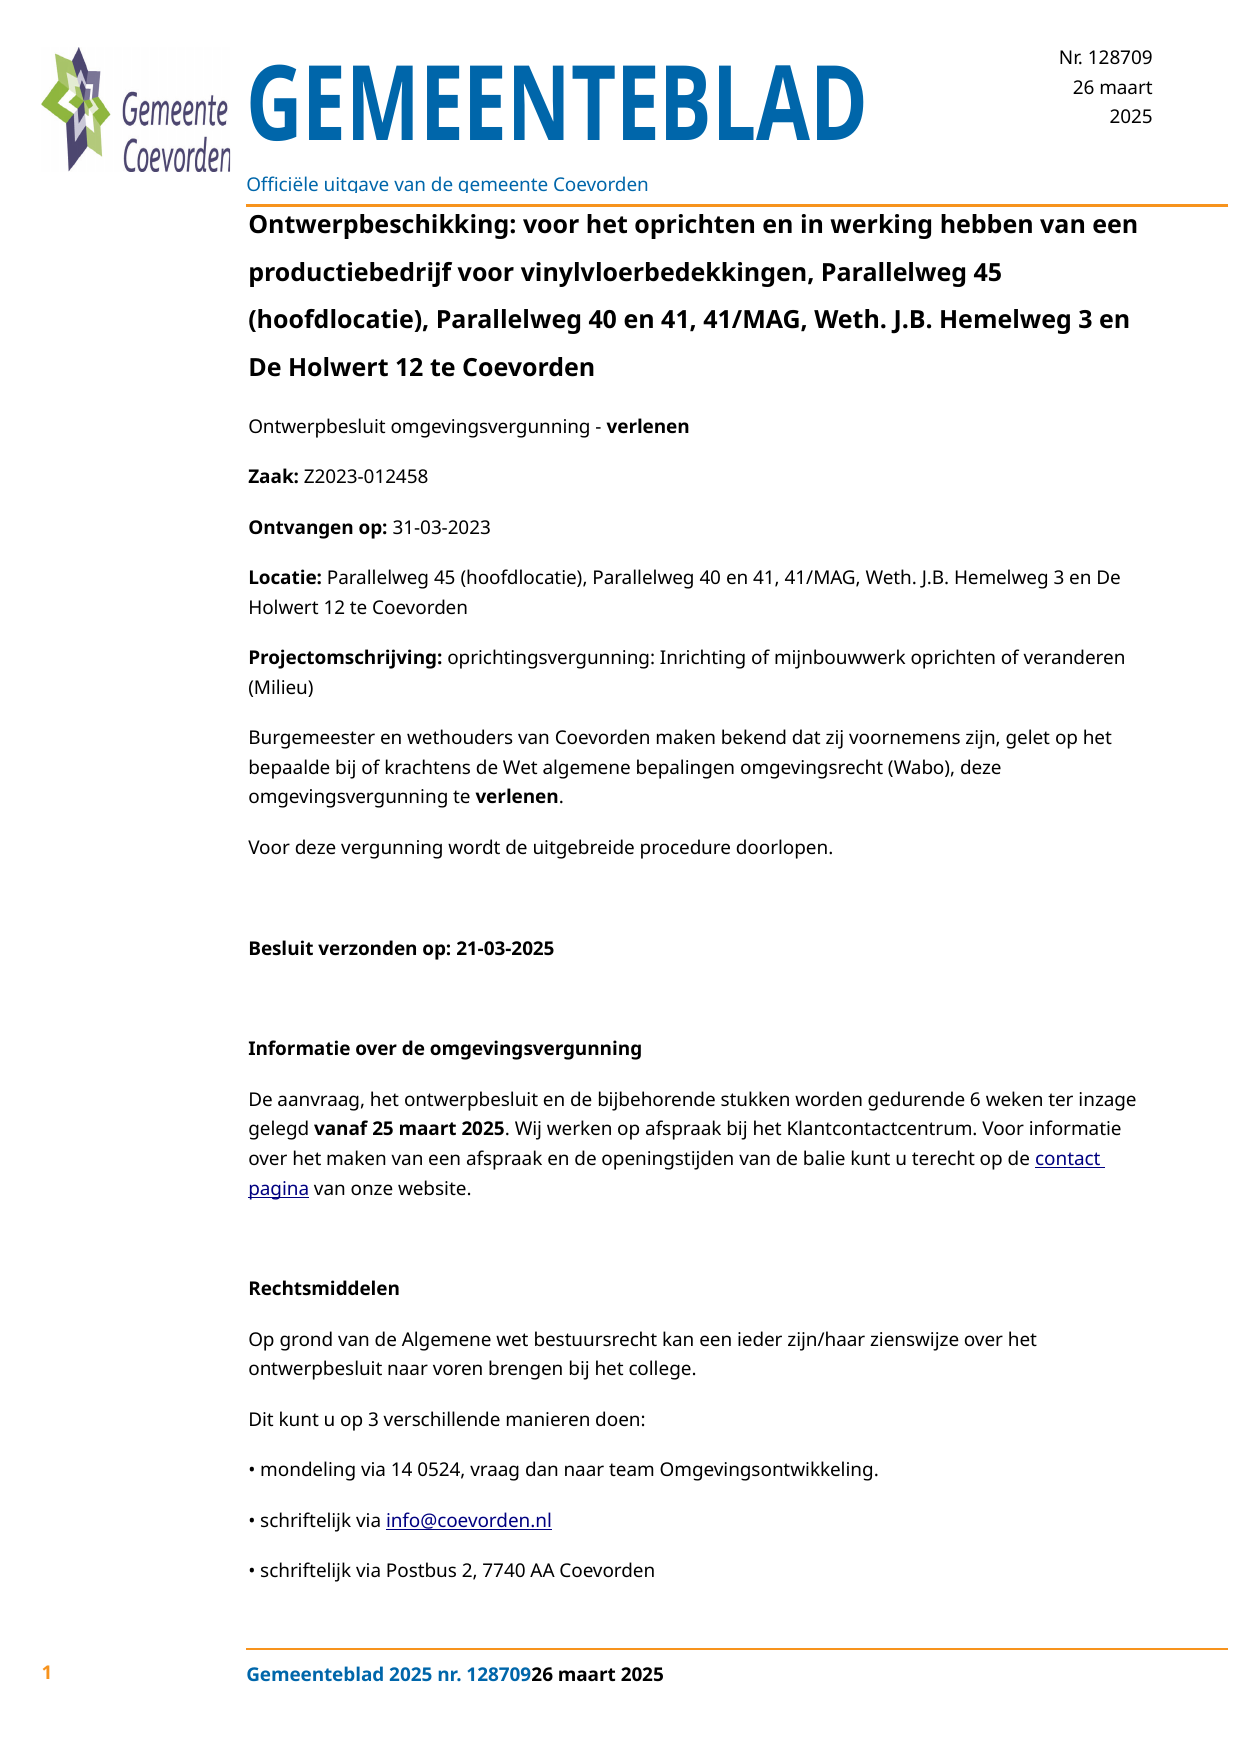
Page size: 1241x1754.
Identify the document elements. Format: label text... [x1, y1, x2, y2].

text Ontwerpbeschikking: voor het oprichten en in werking hebben van een productiebedrijf voor vinylvloerbedekkingen, Parallelweg 45 (hoofdlocatie), Parallelweg 40 en 41, 41/MAG, Weth. J.B. Hemelweg 3 en De Holwert 12 te Coevorden [248, 207, 1152, 384]
text • mondeling via 14 0524, vraag dan naar team Omgevingsontwikkeling. [248, 1456, 1152, 1482]
text • schriftelijk via Postbus 2, 7740 AA Coevorden [248, 1557, 1152, 1583]
text Rechtsmiddelen [248, 1276, 1152, 1301]
text Zaak: Z2023-012458 [248, 463, 1152, 489]
text Voor deze vergunning wordt de uitgebreide procedure doorlopen. [248, 834, 1152, 860]
text • schriftelijk via info@coevorden.nl [248, 1507, 1152, 1533]
text Locatie: Parallelweg 45 (hoofdlocatie), Parallelweg 40 en 41, 41/MAG, Weth. J.B. Hemelweg 3 en De Holwert 12 te Coevorden [248, 564, 1152, 620]
picture [41, 47, 231, 172]
text Op grond van de Algemene wet bestuursrecht kan een ieder zijn/haar zienswijze over het ontwerpbesluit naar voren brengen bij het college. [248, 1326, 1152, 1381]
text Ontvangen op: 31-03-2023 [248, 514, 1152, 540]
text Dit kunt u op 3 verschillende manieren doen: [248, 1406, 1152, 1432]
text Informatie over de omgevingsvergunning [248, 1036, 1152, 1061]
text Burgemeester en wethouders van Coevorden maken bekend dat zij voornemens zijn, gelet op het bepaalde bij of krachtens de Wet algemene bepalingen omgevingsrecht (Wabo), deze omgevingsvergunning te verlenen. [248, 724, 1152, 809]
text Projectomschrijving: oprichtingsvergunning: Inrichting of mijnbouwwerk oprichten of veranderen (Milieu) [248, 644, 1152, 700]
text Ontwerpbesluit omgevingsvergunning - verlenen [248, 413, 1152, 439]
text De aanvraag, het ontwerpbesluit en de bijbehorende stukken worden gedurende 6 weken ter inzage gelegd vanaf 25 maart 2025. Wij werken op afspraak bij het Klantcontactcentrum. Voor informatie over het maken van een afspraak en de openingstijden van de balie kunt u terecht op de contact pagina van onze website. [248, 1086, 1152, 1201]
text Besluit verzonden op: 21-03-2025 [248, 935, 1152, 961]
